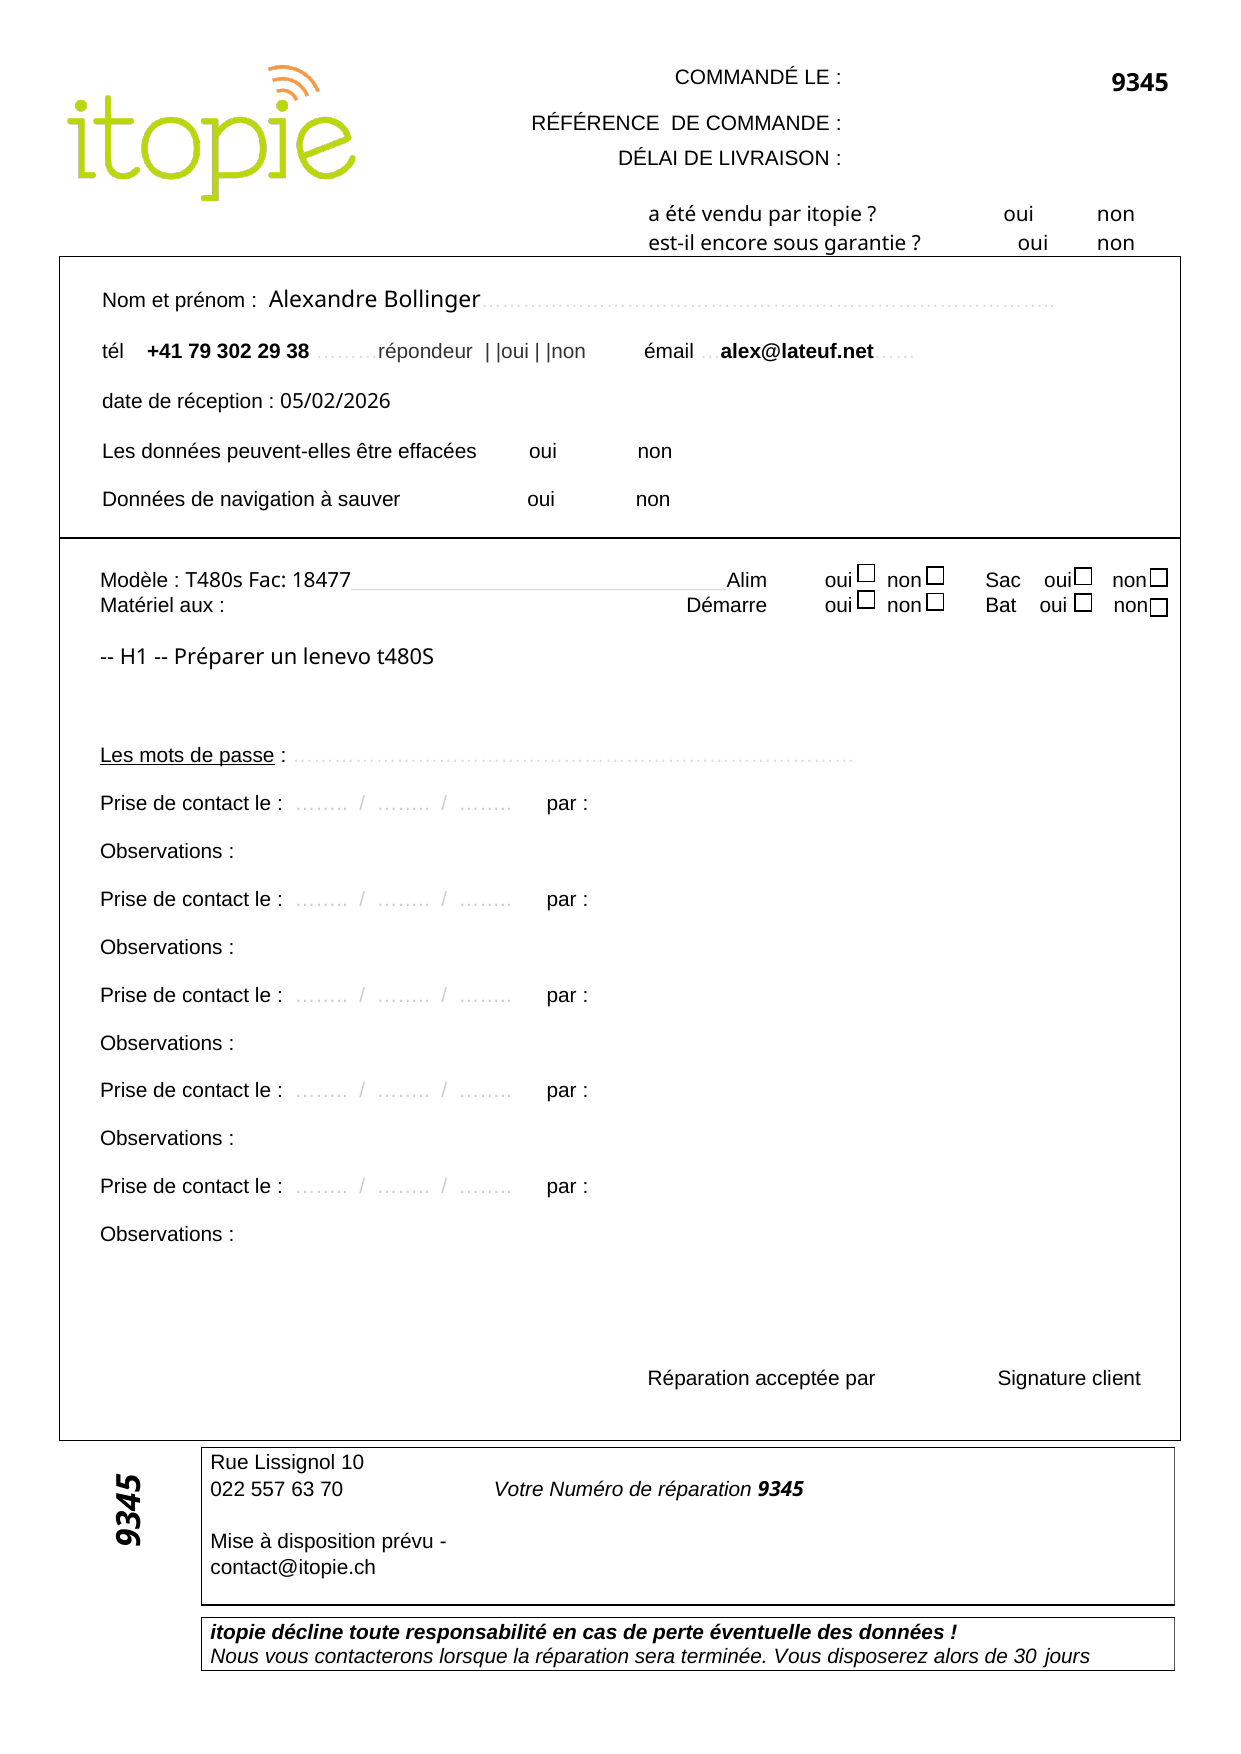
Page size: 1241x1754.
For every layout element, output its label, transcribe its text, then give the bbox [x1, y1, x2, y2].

text Observations : [60, 1027, 1180, 1054]
table_cell itopie décline toute responsabilité en cas de perte éventuelle des données ! Nous vous contacterons lorsque la réparation sera terminée. Vous disposerez alors de 30 jours [195, 1611, 1180, 1677]
text Prise de contact le : …….. / …….. / …….. par : [60, 883, 1180, 911]
text a été vendu par itopie ? oui non [59, 199, 1181, 228]
text Modèle : T480s Fac: 18477 Alim oui non Sac oui non [948, 562, 1180, 590]
table_header 9345 [59, 1441, 195, 1677]
text Modèle : T480s Fac: 18477 Alim oui non Sac oui non [60, 562, 856, 590]
text tél +41 79 302 29 38 ………répondeur | |oui | |non émail …alex@lateuf.net…… [60, 335, 1180, 362]
table_header COMMANDÉ LE : [490, 59, 847, 104]
text Données de navigation à sauver oui non [60, 484, 1180, 511]
text date de réception : 05/02/2026 [60, 383, 1180, 415]
text Nom et prénom : Alexandre Bollinger……………………………………………………………………….. [60, 280, 1180, 314]
text Prise de contact le : …….. / …….. / …….. par : [60, 979, 1180, 1006]
text est-il encore sous garantie ? oui non [59, 228, 1181, 256]
picture [67, 65, 356, 201]
table_header 9345 [847, 59, 1180, 104]
text -- H1 -- Préparer un lenevo t480S [60, 638, 1180, 671]
text Réparation acceptée par Signature client [60, 1363, 1180, 1390]
text Matériel aux : Démarre oui non Bat oui non [60, 590, 1180, 617]
text Les mots de passe : ……………………………………………………………………… [60, 740, 1180, 767]
text Observations : [60, 836, 1180, 863]
table_cell [847, 105, 1180, 140]
text Les données peuvent-elles être effacées oui non [60, 436, 1180, 463]
text Observations : [60, 931, 1180, 958]
text Modèle : T480s Fac: 18477 Alim oui non Sac oui non [879, 562, 925, 590]
table_header Rue Lissignol 10 022 557 63 70 Votre Numéro de réparation 9345 Mise à disposition prévu - contact@itopie.ch [195, 1441, 1180, 1611]
table_cell RÉFÉRENCE DE COMMANDE : [490, 105, 847, 140]
text Observations : [60, 1219, 1180, 1246]
text Prise de contact le : …….. / …….. / …….. par : [60, 788, 1180, 815]
text Observations : [60, 1123, 1180, 1150]
table_cell [847, 140, 1180, 175]
text Prise de contact le : …….. / …….. / …….. par : [60, 1171, 1180, 1198]
table_cell DÉLAI DE LIVRAISON : [490, 140, 847, 175]
text Prise de contact le : …….. / …….. / …….. par : [60, 1075, 1180, 1102]
